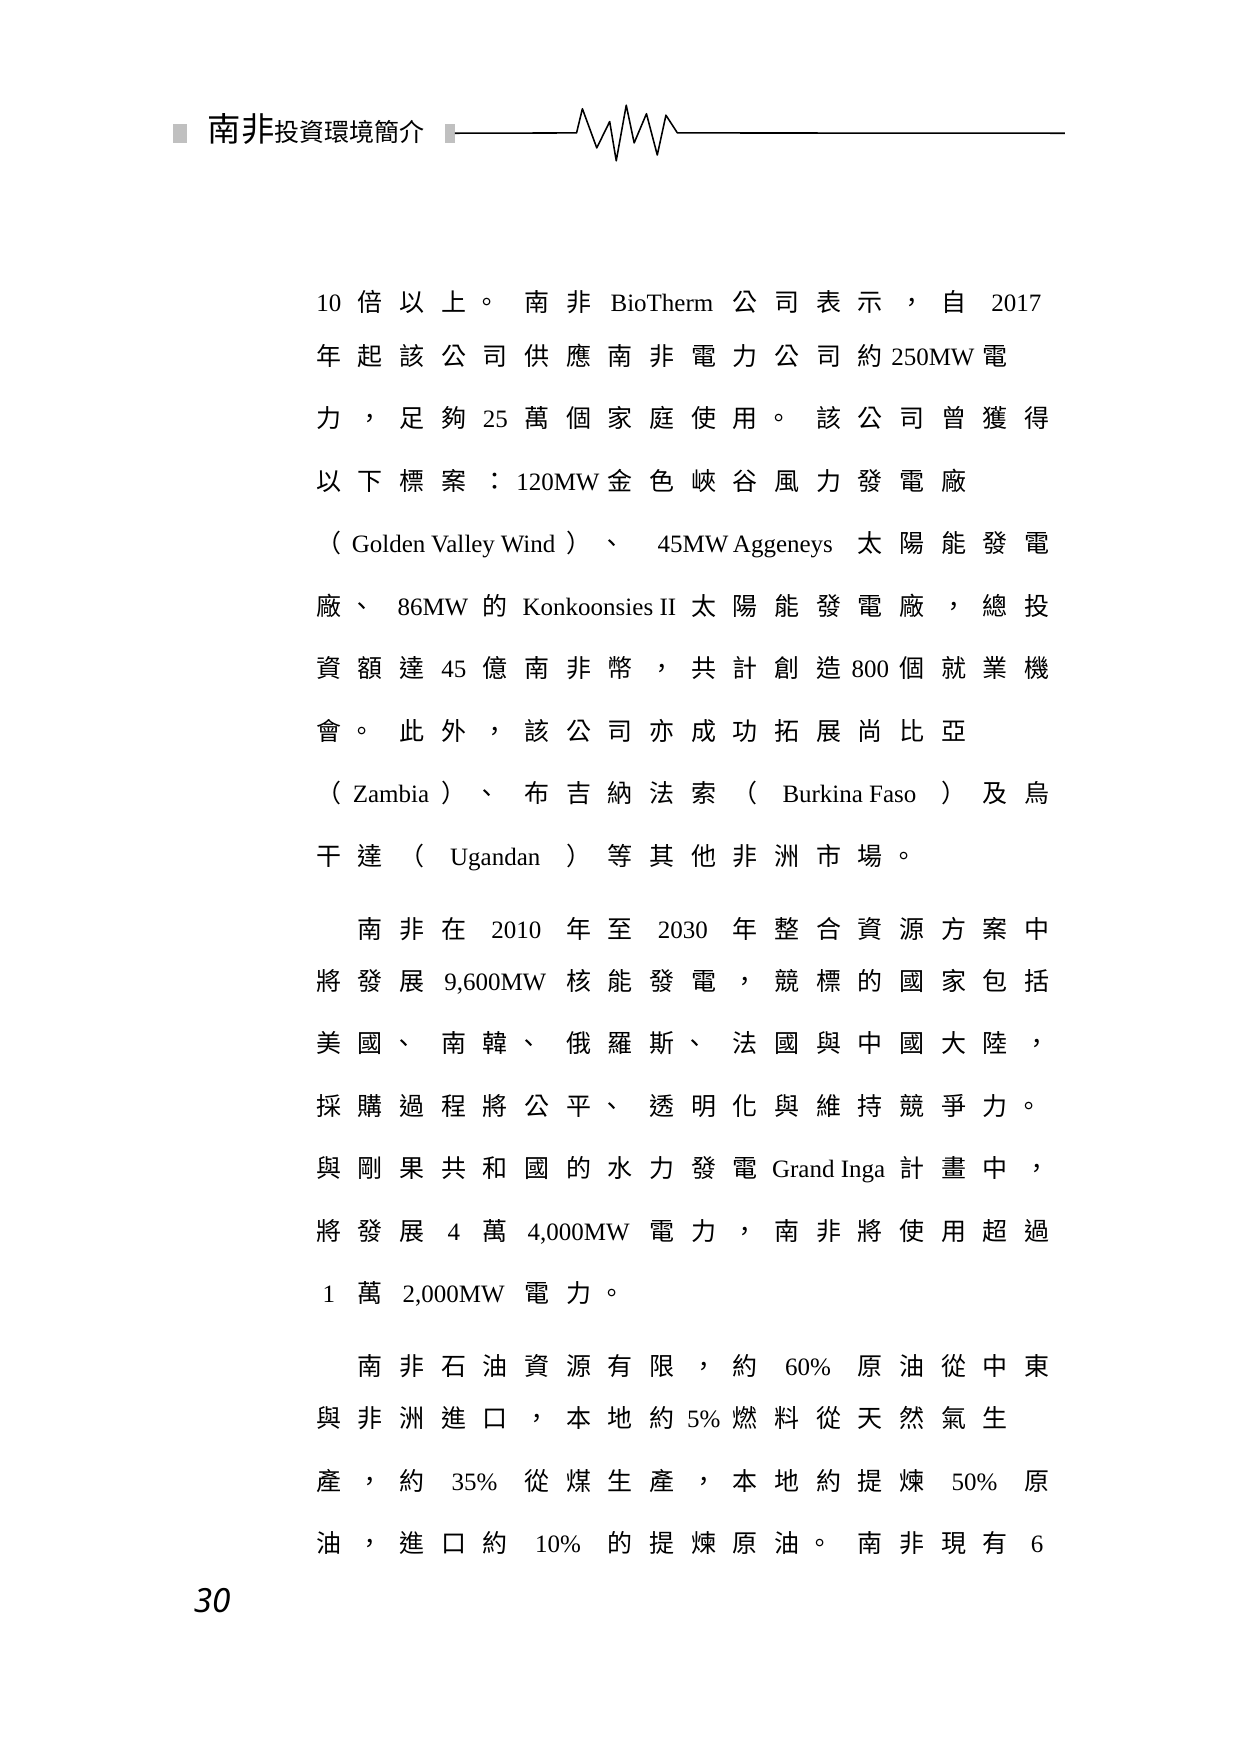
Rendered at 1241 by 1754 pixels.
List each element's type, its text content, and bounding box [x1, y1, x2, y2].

text 10倍以上。南非BioTherm公司表示，自2017年起該公司供應南非電力公司約250MW電力，足夠25萬個家庭使用。該公司曾獲得以下標案：120MW金色峽谷風力發電廠（Golden Valley Wind）、45MW Aggeneys太陽能發電廠、86MW的Konkoonsies II太陽能發電廠，總投資額達45億南非幣，共計創造800個就業機會。此外，該公司亦成功拓展尚比亞（Zambia）、布吉納法索（Burkina Faso）及烏干達（Ugandan）等其他非洲市場。 [281, 250, 1058, 875]
text 南非在2010年至2030年整合資源方案中將發展9,600MW核能發電，競標的國家包括美國、南韓、俄羅斯、法國與中國大陸，採購過程將公平、透明化與維持競爭力。與剛果共和國的水力發電Grand Inga計畫中，將發展4萬4,000MW電力，南非將使用超過1萬2,000MW電力。 [281, 875, 1058, 1313]
text 南非石油資源有限，約60%原油從中東與非洲進口，本地約5%燃料從天然氣生產，約35%從煤生產，本地約提煉50%原油，進口約10%的提煉原油。南非現有6 [281, 1313, 1058, 1563]
